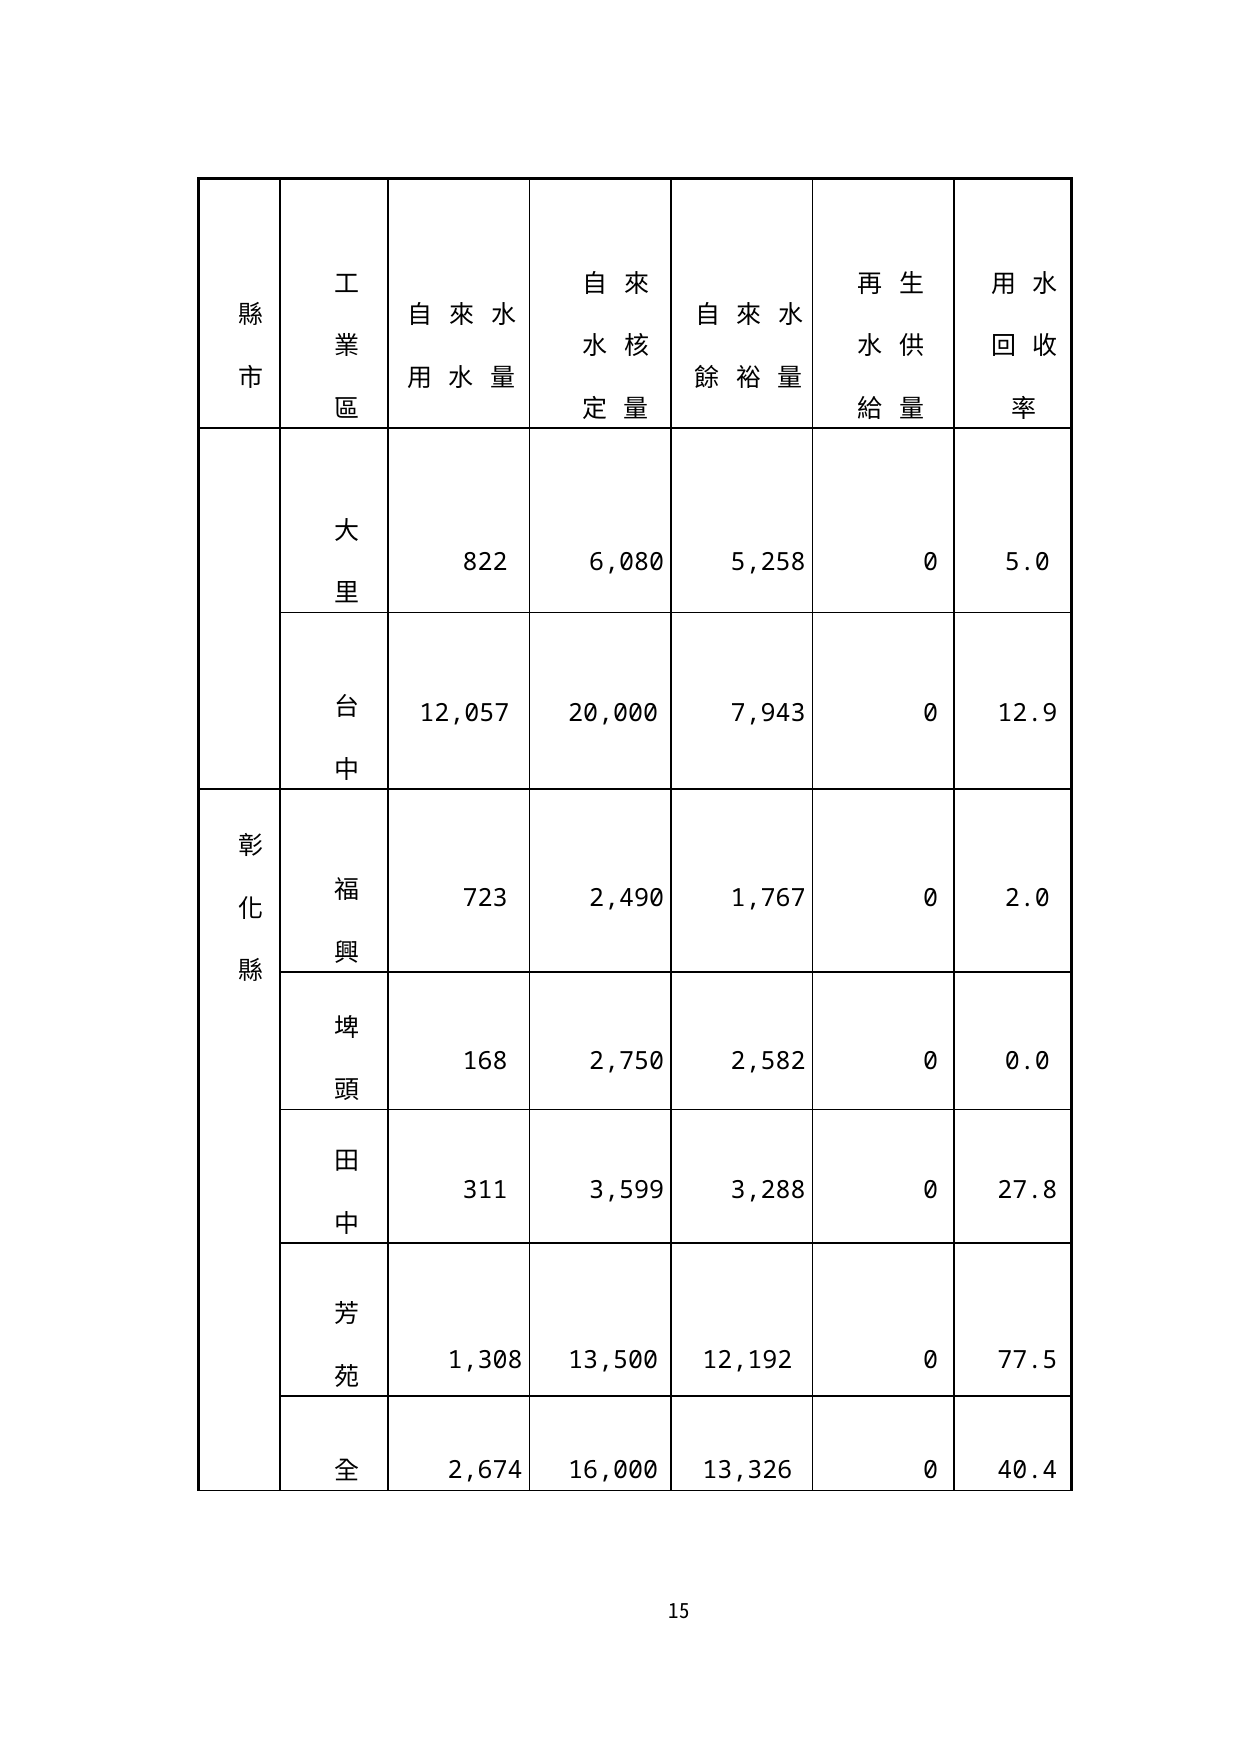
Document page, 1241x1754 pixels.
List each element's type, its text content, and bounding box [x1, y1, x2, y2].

table_cell 311 [389, 1110, 529, 1242]
table_cell 12,057 [389, 613, 529, 788]
table_cell 0 [813, 613, 953, 788]
table_cell 田中 [281, 1110, 387, 1242]
table_cell 2,750 [530, 973, 670, 1109]
table_cell 40.4 [955, 1397, 1070, 1490]
table_cell 0 [813, 790, 953, 971]
table_cell 723 [389, 790, 529, 971]
table_cell 77.5 [955, 1244, 1070, 1395]
table_cell 福興 [281, 790, 387, 971]
table_cell 13,500 [530, 1244, 670, 1395]
table_cell 2,674 [389, 1397, 529, 1490]
table_header 用水回收率 [955, 180, 1070, 427]
table_cell 彰化縣 [200, 790, 279, 1490]
table_cell 0.0 [955, 973, 1070, 1109]
table_header 再生水供給量 [813, 180, 953, 427]
table_cell 20,000 [530, 613, 670, 788]
table_cell 822 [389, 429, 529, 612]
table_cell 0 [813, 1244, 953, 1395]
table_cell 0 [813, 429, 953, 612]
table_cell 台中 [281, 613, 387, 788]
table_cell 12,192 [672, 1244, 812, 1395]
table_cell 27.8 [955, 1110, 1070, 1242]
table_cell 12.9 [955, 613, 1070, 788]
table_cell 13,326 [672, 1397, 812, 1490]
table_cell [200, 429, 279, 788]
table_header 自來水餘裕量 [672, 180, 812, 427]
table_cell 168 [389, 973, 529, 1109]
table_header 自來水用水量 [389, 180, 529, 427]
table_cell 全 [281, 1397, 387, 1490]
table_cell 3,599 [530, 1110, 670, 1242]
table_cell 6,080 [530, 429, 670, 612]
table_cell 0 [813, 1110, 953, 1242]
table_cell 5,258 [672, 429, 812, 612]
table_cell 3,288 [672, 1110, 812, 1242]
table_cell 5.0 [955, 429, 1070, 612]
table_cell 2,582 [672, 973, 812, 1109]
table_cell 2.0 [955, 790, 1070, 971]
table_cell 2,490 [530, 790, 670, 971]
table_header 縣市 [200, 180, 279, 427]
table_cell 芳苑 [281, 1244, 387, 1395]
table_cell 0 [813, 973, 953, 1109]
table_cell 1,767 [672, 790, 812, 971]
table_header 自來水核定量 [530, 180, 670, 427]
table_cell 16,000 [530, 1397, 670, 1490]
table_cell 大里 [281, 429, 387, 612]
table_cell 埤頭 [281, 973, 387, 1109]
table_header 工業區 [281, 180, 387, 427]
table_cell 1,308 [389, 1244, 529, 1395]
table_cell 0 [813, 1397, 953, 1490]
table_cell 7,943 [672, 613, 812, 788]
